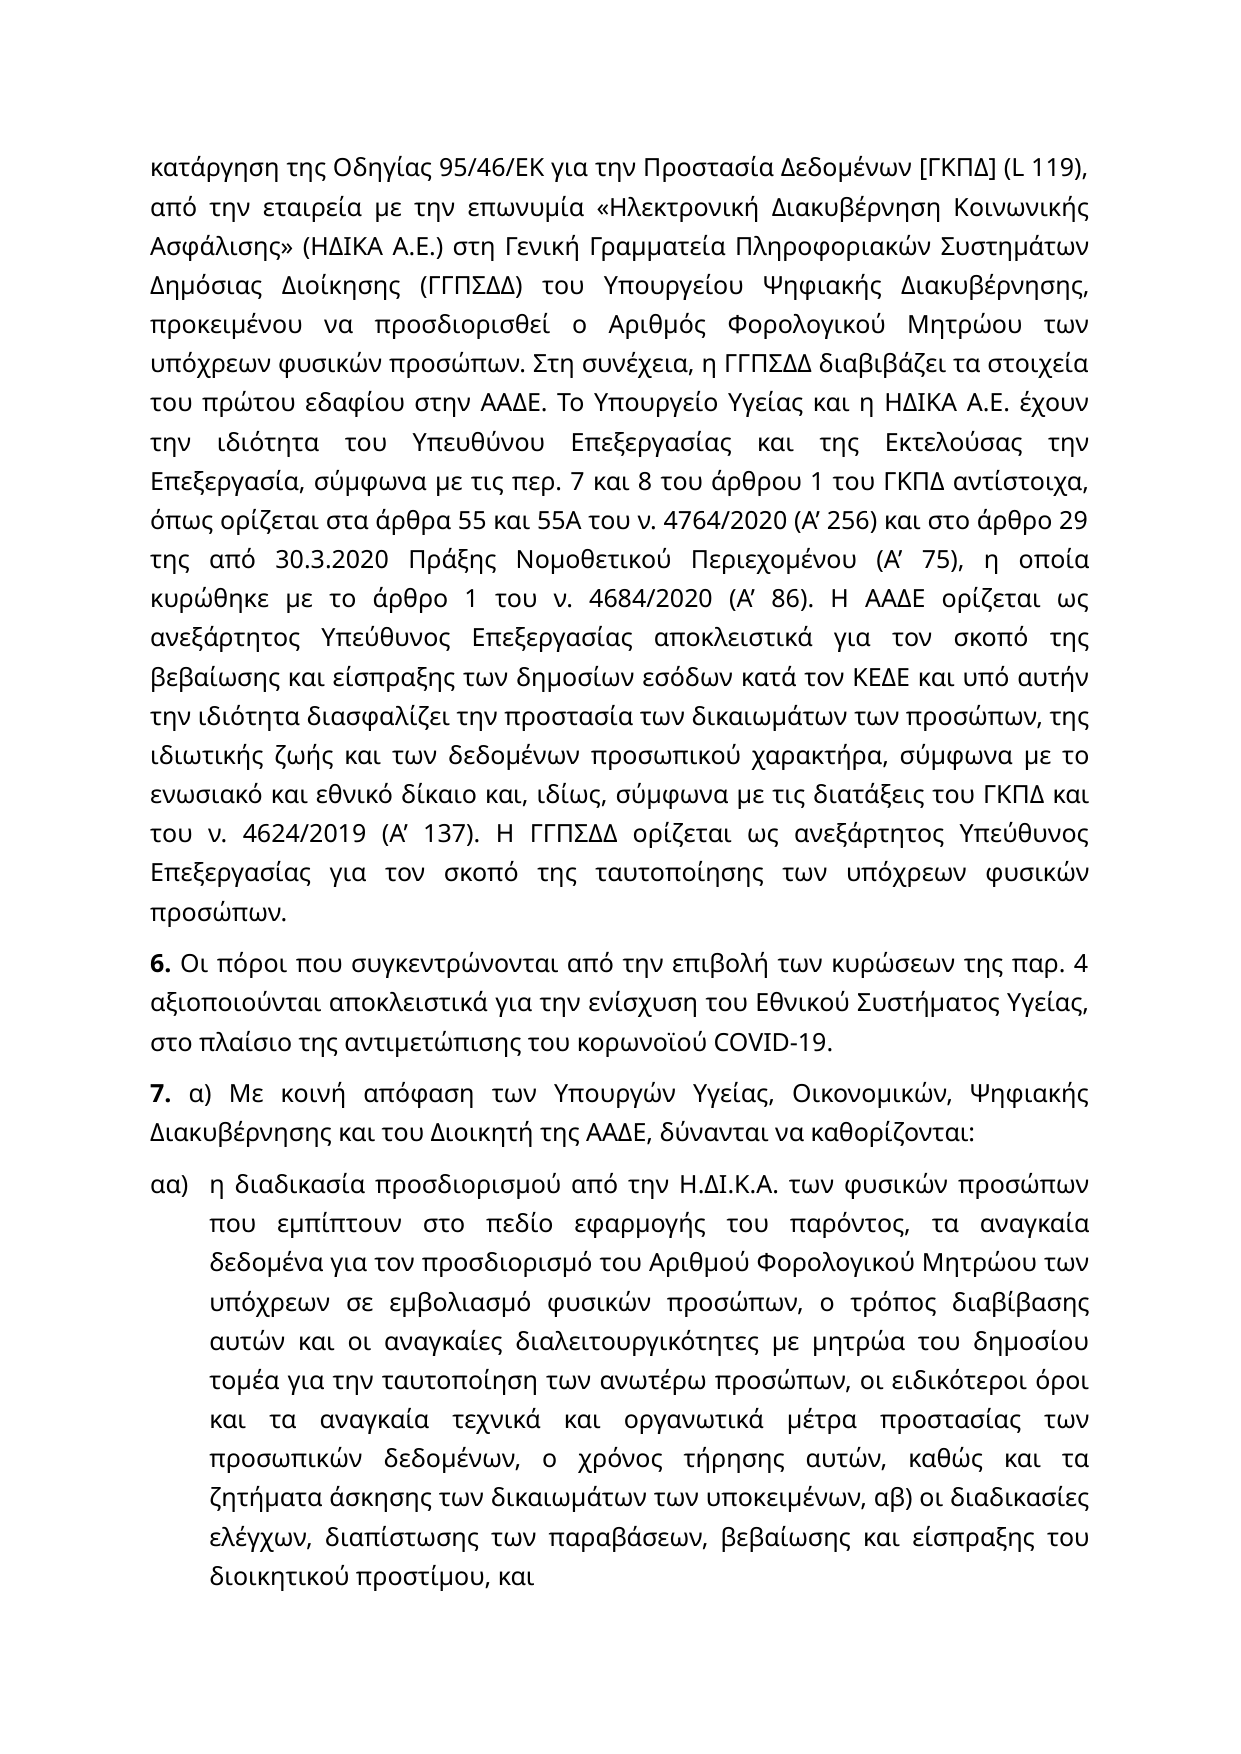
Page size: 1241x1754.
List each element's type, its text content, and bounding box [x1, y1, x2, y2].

text 7. α) Με κοινή απόφαση των Υπουργών Υγείας, Οικονομικών, Ψηφιακής Διακυβέρνησης και του Διοικητή της ΑΑΔΕ, δύνανται να καθορίζονται: [150, 1076, 1090, 1149]
text 6. Οι πόροι που συγκεντρώνονται από την επιβολή των κυρώσεων της παρ. 4 αξιοποιούνται αποκλειστικά για την ενίσχυση του Εθνικού Συστήματος Υγείας, στο πλαίσιο της αντιμετώπισης του κορωνοϊού COVID-19. [150, 946, 1090, 1058]
list αα) η διαδικασία προσδιορισμού από την Η.ΔΙ.Κ.Α. των φυσικών προσώπων που εμπίπτουν στο πεδίο εφαρμογής του παρόντος, τα αναγκαία δεδομένα για τον προσδιορισμό του Αριθμού Φορολογικού Μητρώου των υπόχρεων σε εμβολιασμό φυσικών προσώπων, ο τρόπος διαβίβασης αυτών και οι αναγκαίες διαλειτουργικότητες με μητρώα του δημοσίου τομέα για την ταυτοποίηση των ανωτέρω προσώπων, οι ειδικότεροι όροι και τα αναγκαία τεχνικά και οργανωτικά μέτρα προστασίας των προσωπικών δεδομένων, ο χρόνος τήρησης αυτών, καθώς και τα ζητήματα άσκησης των δικαιωμάτων των υποκειμένων, αβ) οι διαδικασίες ελέγχων, διαπίστωσης των παραβάσεων, βεβαίωσης και είσπραξης του διοικητικού προστίμου, και [150, 1167, 1090, 1592]
text κατάργηση της Οδηγίας 95/46/ΕΚ για την Προστασία Δεδομένων [ΓΚΠΔ] (L 119), από την εταιρεία με την επωνυμία «Ηλεκτρονική Διακυβέρνηση Κοινωνικής Ασφάλισης» (ΗΔΙΚΑ Α.Ε.) στη Γενική Γραμματεία Πληροφοριακών Συστημάτων Δημόσιας Διοίκησης (ΓΓΠΣΔΔ) του Υπουργείου Ψηφιακής Διακυβέρνησης, προκειμένου να προσδιορισθεί ο Αριθμός Φορολογικού Μητρώου των υπόχρεων φυσικών προσώπων. Στη συνέχεια, η ΓΓΠΣΔΔ διαβιβάζει τα στοιχεία του πρώτου εδαφίου στην ΑΑΔΕ. Το Υπουργείο Υγείας και η ΗΔΙΚΑ Α.Ε. έχουν την ιδιότητα του Υπευθύνου Επεξεργασίας και της Εκτελούσας την Επεξεργασία, σύμφωνα με τις περ. 7 και 8 του άρθρου 1 του ΓΚΠΔ αντίστοιχα, όπως ορίζεται στα άρθρα 55 και 55Α του ν. 4764/2020 (Α’ 256) και στο άρθρο 29 της από 30.3.2020 Πράξης Νομοθετικού Περιεχομένου (Α’ 75), η οποία κυρώθηκε με το άρθρο 1 του ν. 4684/2020 (Α’ 86). Η ΑΑΔΕ ορίζεται ως ανεξάρτητος Υπεύθυνος Επεξεργασίας αποκλειστικά για τον σκοπό της βεβαίωσης και είσπραξης των δημοσίων εσόδων κατά τον ΚΕΔΕ και υπό αυτήν την ιδιότητα διασφαλίζει την προστασία των δικαιωμάτων των προσώπων, της ιδιωτικής ζωής και των δεδομένων προσωπικού χαρακτήρα, σύμφωνα με το ενωσιακό και εθνικό δίκαιο και, ιδίως, σύμφωνα με τις διατάξεις του ΓΚΠΔ και του ν. 4624/2019 (Α’ 137). Η ΓΓΠΣΔΔ ορίζεται ως ανεξάρτητος Υπεύθυνος Επεξεργασίας για τον σκοπό της ταυτοποίησης των υπόχρεων φυσικών προσώπων. [150, 150, 1090, 928]
